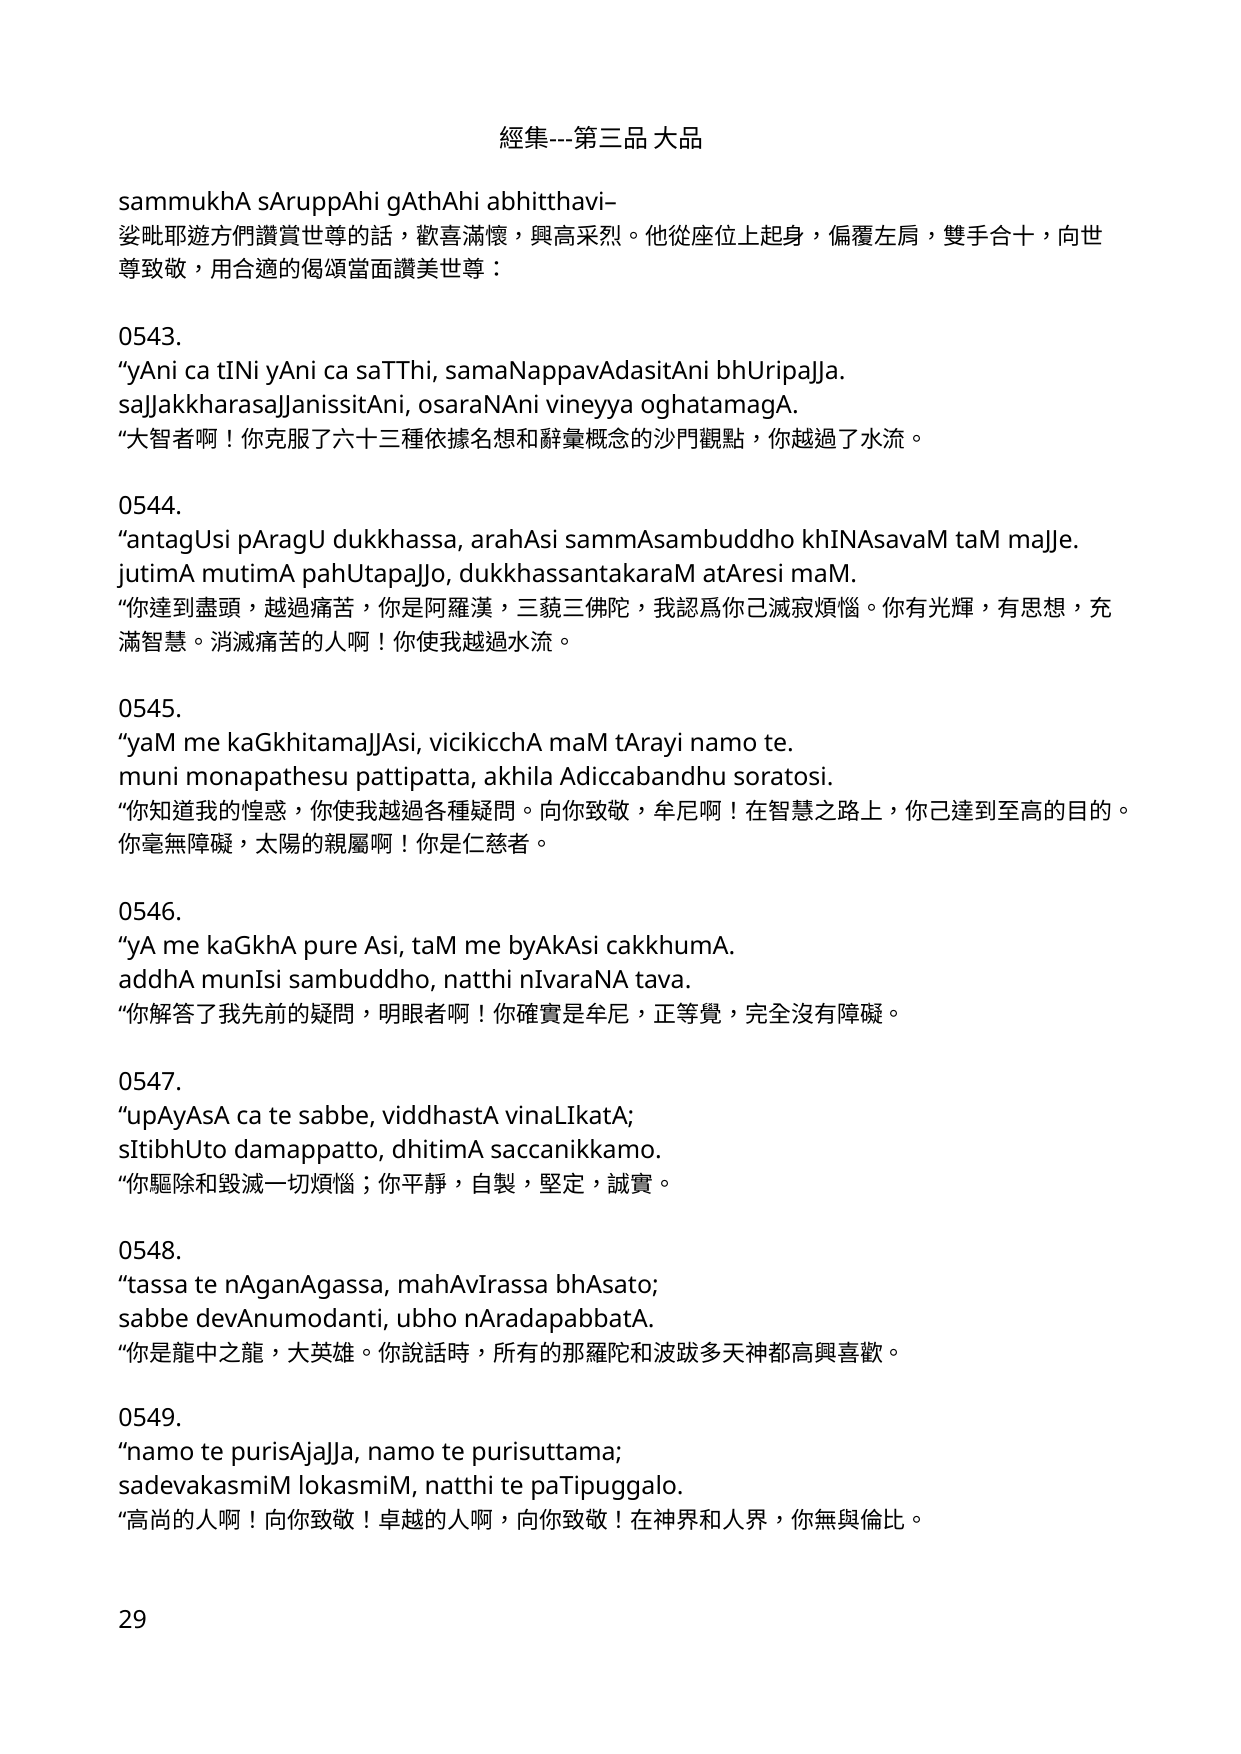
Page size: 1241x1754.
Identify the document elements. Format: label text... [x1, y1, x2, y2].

text addhA munIsi sambuddho, natthi nIvaraNA tava. [118, 962, 1122, 996]
text “高尚的人啊！向你致敬！卓越的人啊，向你致敬！在神界和人界，你無與倫比。 [118, 1502, 1122, 1535]
text 0547. [118, 1063, 1122, 1097]
text 0548. [118, 1233, 1122, 1267]
text 0544. [118, 488, 1122, 522]
text “tassa te nAganAgassa, mahAvIrassa bhAsato; [118, 1267, 1122, 1301]
text “yaM me kaGkhitamaJJAsi, vicikicchA maM tArayi namo te. [118, 725, 1122, 759]
text sItibhUto damappatto, dhitimA saccanikkamo. [118, 1131, 1122, 1165]
text “你解答了我先前的疑問，明眼者啊！你確實是牟尼，正等覺，完全沒有障礙。 [118, 996, 1122, 1029]
text “你知道我的惶惑，你使我越過各種疑問。向你致敬，牟尼啊！在智慧之路上，你己達到至高的目的。你毫無障礙，太陽的親屬啊！你是仁慈者。 [118, 793, 1122, 859]
text 0549. [118, 1399, 1122, 1434]
text sabbe devAnumodanti, ubho nAradapabbatA. [118, 1301, 1122, 1335]
text 0546. [118, 894, 1122, 928]
text “大智者啊！你克服了六十三種依據名想和辭彙概念的沙門觀點，你越過了水流。 [118, 421, 1122, 454]
text “你達到盡頭，越過痛苦，你是阿羅漢，三藐三佛陀，我認爲你己滅寂煩惱。你有光輝，有思想，充滿智慧。消滅痛苦的人啊！你使我越過水流。 [118, 590, 1122, 657]
text “你驅除和毀滅一切煩惱；你平靜，自製，堅定，誠實。 [118, 1165, 1122, 1199]
text jutimA mutimA pahUtapaJJo, dukkhassantakaraM atAresi maM. [118, 556, 1122, 590]
text 娑毗耶遊方們讚賞世尊的話，歡喜滿懷，興高采烈。他從座位上起身，偏覆左肩，雙手合十，向世尊致敬，用合適的偈頌當面讚美世尊： [118, 218, 1122, 284]
text “yA me kaGkhA pure Asi, taM me byAkAsi cakkhumA. [118, 928, 1122, 962]
text “upAyAsA ca te sabbe, viddhastA vinaLIkatA; [118, 1097, 1122, 1131]
text 0543. [118, 318, 1122, 352]
text sammukhA sAruppAhi gAthAhi abhitthavi– [118, 184, 1122, 218]
text 0545. [118, 691, 1122, 725]
text “你是龍中之龍，大英雄。你說話時，所有的那羅陀和波跋多天神都高興喜歡。 [118, 1335, 1122, 1368]
text “yAni ca tINi yAni ca saTThi, samaNappavAdasitAni bhUripaJJa. [118, 352, 1122, 387]
text “antagUsi pAragU dukkhassa, arahAsi sammAsambuddho khINAsavaM taM maJJe. [118, 522, 1122, 556]
text muni monapathesu pattipatta, akhila Adiccabandhu soratosi. [118, 759, 1122, 793]
text “namo te purisAjaJJa, namo te purisuttama; [118, 1434, 1122, 1468]
text sadevakasmiM lokasmiM, natthi te paTipuggalo. [118, 1468, 1122, 1502]
text saJJakkharasaJJanissitAni, osaraNAni vineyya oghatamagA. [118, 387, 1122, 421]
